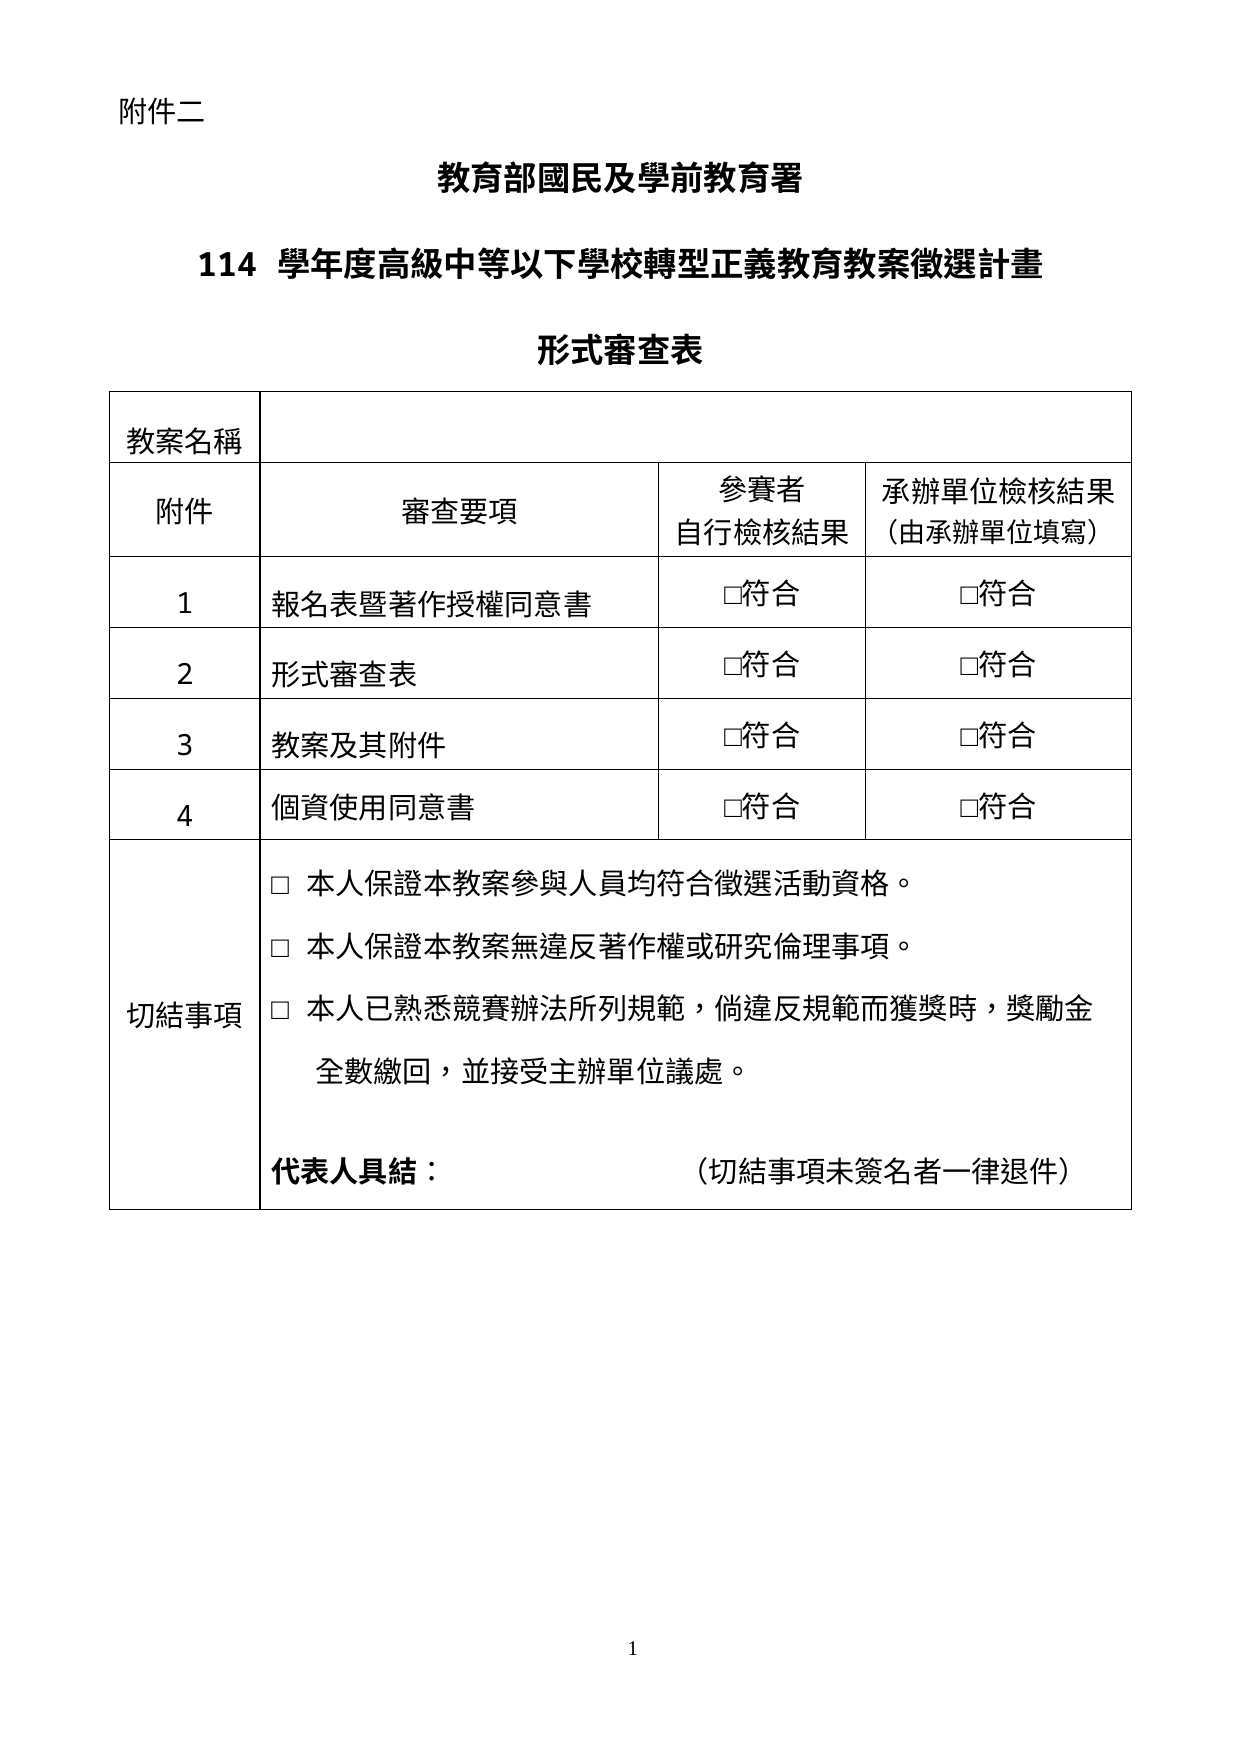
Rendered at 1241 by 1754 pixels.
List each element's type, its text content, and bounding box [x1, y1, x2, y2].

text 教育部國民及學前教育署 [118, 152, 1122, 200]
text 形式審查表 [118, 324, 1122, 372]
table_cell 個資使用同意書 [261, 770, 658, 839]
table_cell □符合 [659, 770, 865, 839]
table_header 教案名稱 [110, 392, 259, 462]
table_cell 承辦單位檢核結果 （由承辦單位填寫） [866, 463, 1131, 556]
table_cell 附件 [110, 463, 259, 556]
table_cell 參賽者 自行檢核結果 [659, 463, 865, 556]
text 114 學年度高級中等以下學校轉型正義教育教案徵選計畫 [118, 238, 1122, 286]
table_cell 教案及其附件 [261, 699, 658, 768]
table_cell □符合 [659, 557, 865, 627]
table_cell □符合 [866, 628, 1131, 698]
table_cell □ 本人保證本教案參與人員均符合徵選活動資格。 □ 本人保證本教案無違反著作權或研究倫理事項。 □ 本人已熟悉競賽辦法所列規範，倘違反規範而獲獎時，獎勵金全數繳回，並接受主辦單位議處。 代表人具結： （切結事項未簽名者一律退件） [261, 840, 1131, 1209]
table_cell 4 [110, 770, 259, 839]
table_cell 審查要項 [261, 463, 658, 556]
table_cell □符合 [866, 770, 1131, 839]
table_cell □符合 [659, 699, 865, 768]
table_cell □符合 [659, 628, 865, 698]
table_cell 形式審查表 [261, 628, 658, 698]
table_cell 報名表暨著作授權同意書 [261, 557, 658, 627]
table_cell 切結事項 [110, 840, 259, 1209]
table_cell 2 [110, 628, 259, 698]
table_cell □符合 [866, 557, 1131, 627]
table_cell □符合 [866, 699, 1131, 768]
table_cell 3 [110, 699, 259, 768]
table_cell 1 [110, 557, 259, 627]
table_header [261, 392, 1131, 462]
